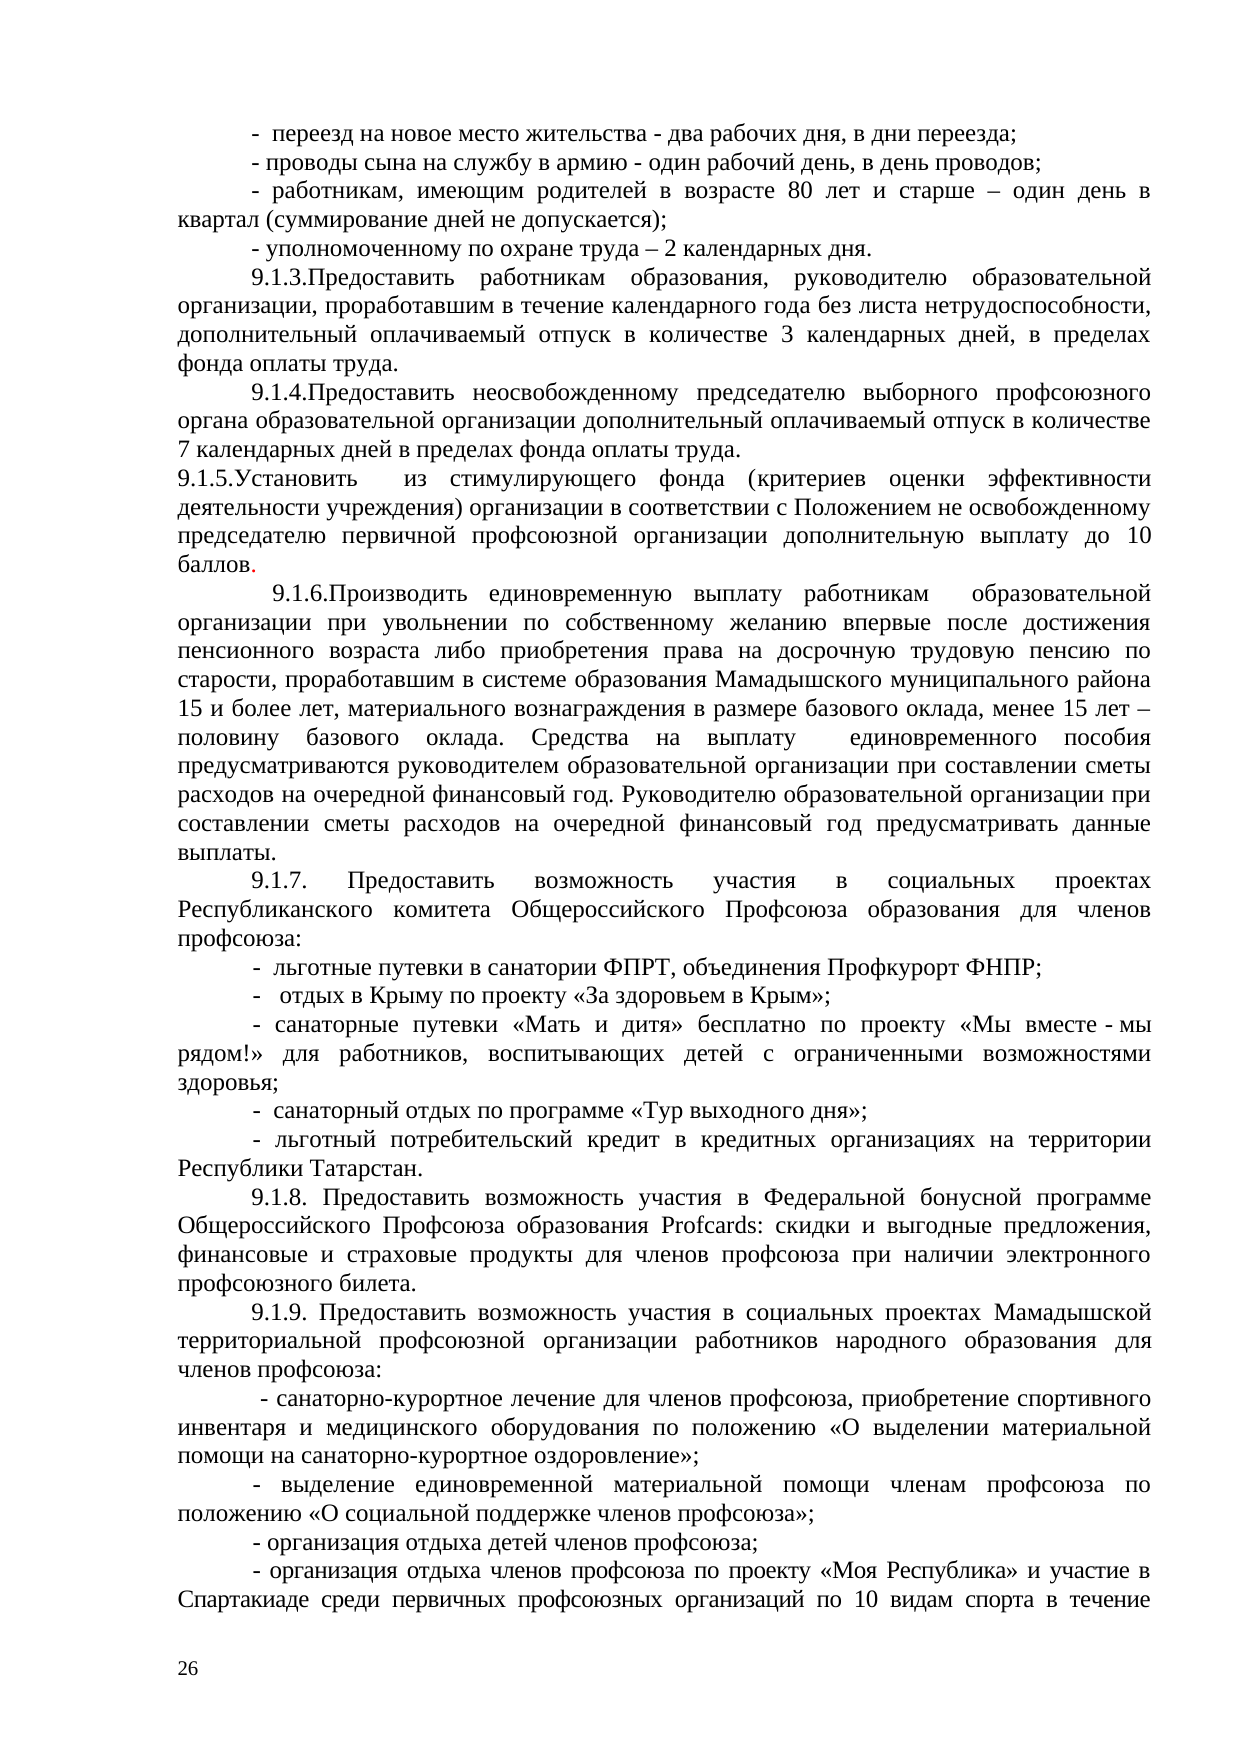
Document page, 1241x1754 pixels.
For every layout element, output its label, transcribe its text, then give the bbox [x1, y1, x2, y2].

list - выделение единовременной материальной помощи членам профсоюза по положению «О социальной поддержке членов профсоюза»; [177, 1469, 1152, 1527]
text 9.1.6.Производить единовременную выплату работникам образовательной организации при увольнении по собственному желанию впервые после достижения пенсионного возраста либо приобретения права на досрочную трудовую пенсию по старости, проработавшим в системе образования Мамадышского муниципального района 15 и более лет, материального вознаграждения в размере базового оклада, менее 15 лет – половину базового оклада. Средства на выплату единовременного пособия предусматриваются руководителем образовательной организации при составлении сметы расходов на очередной финансовый год. Руководителю образовательной организации при составлении сметы расходов на очередной финансовый год предусматривать данные выплаты. [177, 578, 1152, 866]
list - отдых в Крыму по проекту «За здоровьем в Крым»; [177, 981, 1152, 1009]
list - санаторный отдых по программе «Тур выходного дня»; [177, 1096, 1152, 1124]
list - льготный потребительский кредит в кредитных организациях на территории Республики Татарстан. [177, 1124, 1152, 1182]
text 9.1.7. Предоставить возможность участия в социальных проектах Республиканского комитета Общероссийского Профсоюза образования для членов профсоюза: [177, 866, 1152, 952]
text 9.1.4.Предоставить неосвобожденному председателю выборного профсоюзного органа образовательной организации дополнительный оплачиваемый отпуск в количестве 7 календарных дней в пределах фонда оплаты труда. [177, 377, 1152, 463]
list - организация отдыха членов профсоюза по проекту «Моя Республика» и участие в Спартакиаде среди первичных профсоюзных организаций по 10 видам спорта в течение [177, 1556, 1152, 1613]
list - санаторные путевки «Мать и дитя» бесплатно по проекту «Мы вместе - мы рядом!» для работников, воспитывающих детей с ограниченными возможностями здоровья; [177, 1009, 1152, 1096]
text 9.1.3.Предоставить работникам образования, руководителю образовательной организации, проработавшим в течение календарного года без листа нетрудоспособности, дополнительный оплачиваемый отпуск в количестве 3 календарных дней, в пределах фонда оплаты труда. [177, 262, 1152, 377]
text - проводы сына на службу в армию - один рабочий день, в день проводов; [177, 147, 1152, 176]
text - работникам, имеющим родителей в возрасте 80 лет и старше – один день в квартал (суммирование дней не допускается); [177, 176, 1152, 233]
list 9.1.8. Предоставить возможность участия в Федеральной бонусной программе Общероссийского Профсоюза образования Profcards: скидки и выгодные предложения, финансовые и страховые продукты для членов профсоюза при наличии электронного профсоюзного билета. [177, 1182, 1152, 1297]
list - организация отдыха детей членов профсоюза; [177, 1527, 1152, 1556]
list - льготные путевки в санатории ФПРТ, объединения Профкурорт ФНПР; [177, 952, 1152, 981]
text 9.1.9. Предоставить возможность участия в социальных проектах Мамадышской территориальной профсоюзной организации работников народного образования для членов профсоюза: [177, 1297, 1152, 1383]
list - санаторно-курортное лечение для членов профсоюза, приобретение спортивного инвентаря и медицинского оборудования по положению «О выделении материальной помощи на санаторно-курортное оздоровление»; [177, 1383, 1152, 1469]
text - уполномоченному по охране труда – 2 календарных дня. [177, 233, 1152, 262]
text - переезд на новое место жительства - два рабочих дня, в дни переезда; [177, 118, 1152, 147]
text 9.1.5.Установить из стимулирующего фонда (критериев оценки эффективности деятельности учреждения) организации в соответствии с Положением не освобожденному председателю первичной профсоюзной организации дополнительную выплату до 10 баллов. [177, 463, 1152, 578]
